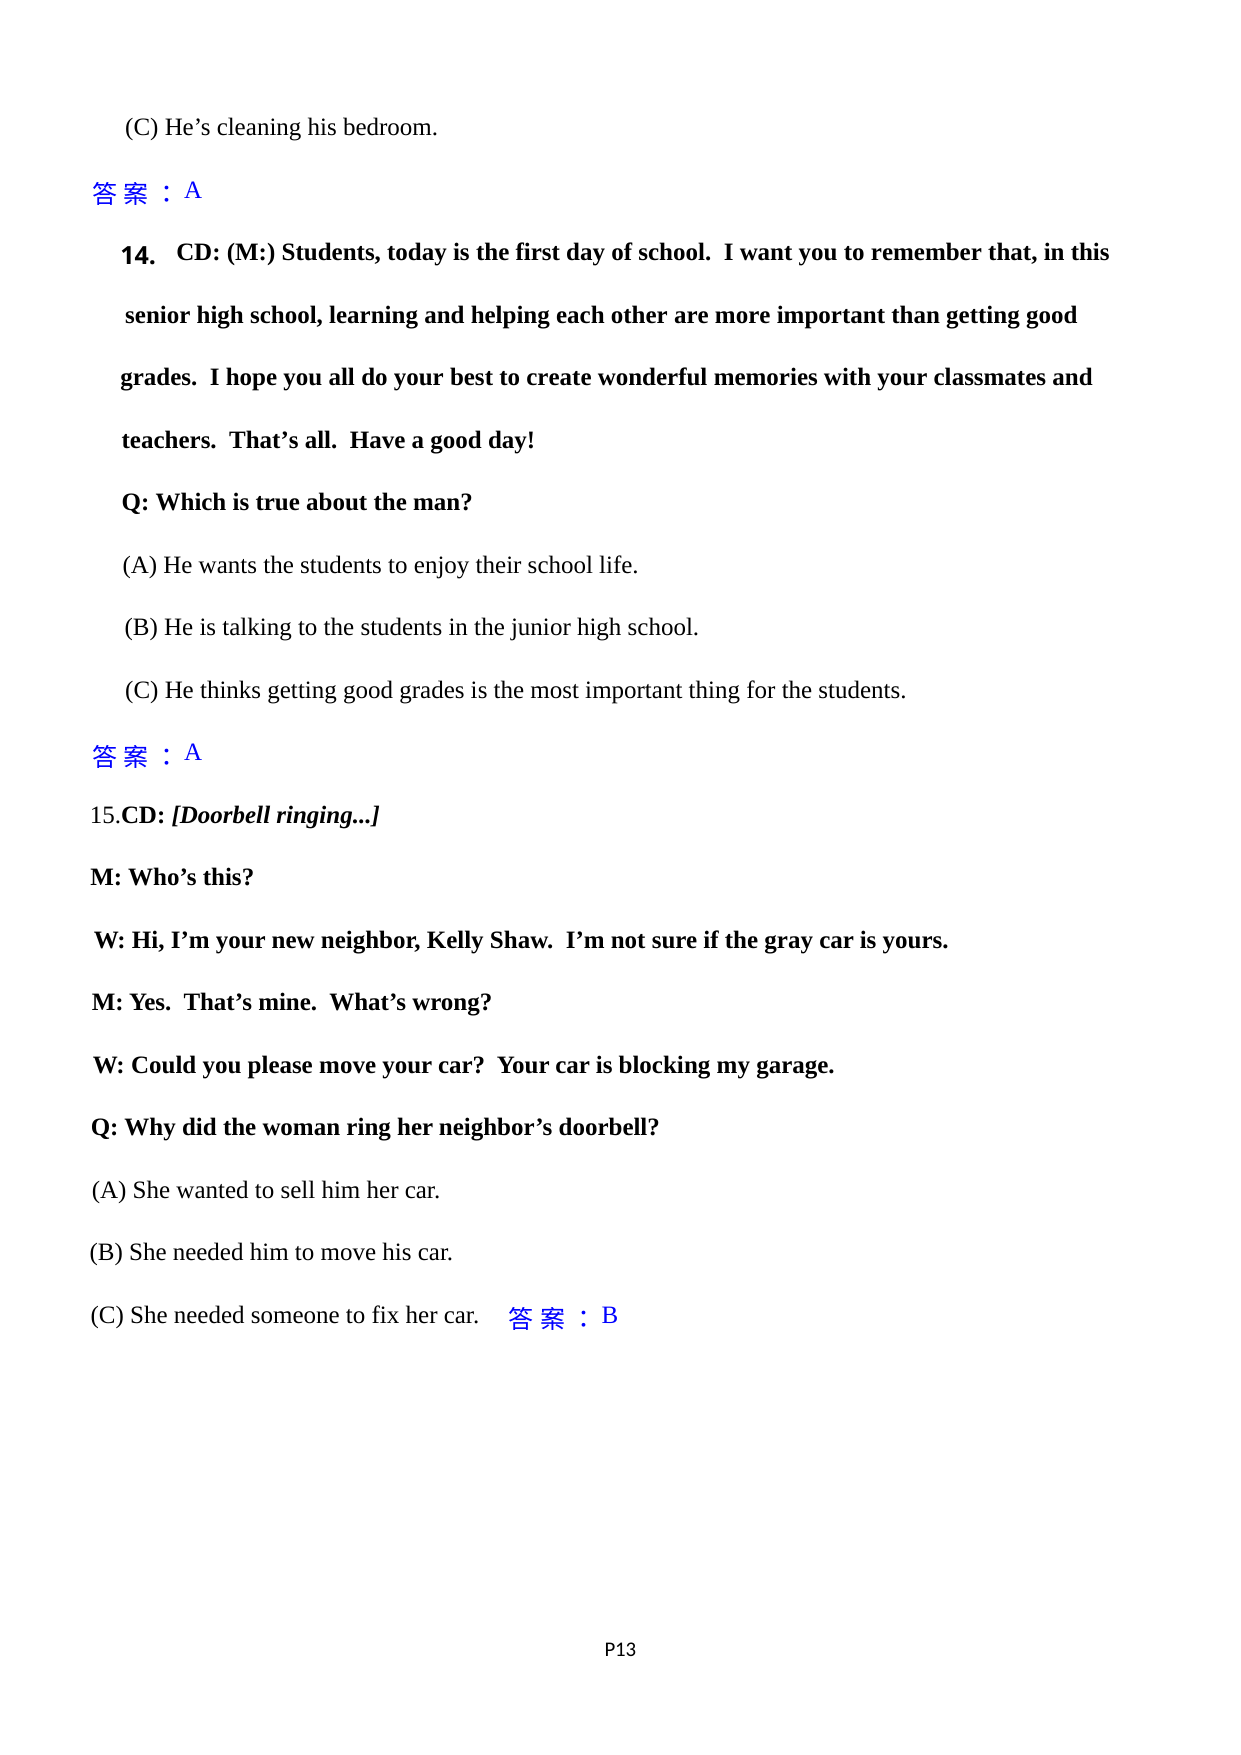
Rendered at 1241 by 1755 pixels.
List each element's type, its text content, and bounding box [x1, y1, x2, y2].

list (C) He’s cleaning his bedroom. [118, 112, 1151, 175]
list CD: (M:) Students, today is the first day of school. I want you to remember that, in this senior high school, learning and helping each other are more important than getting good grades. I hope you all do your best to create wonderful memories with your classmates and teachers. That’s all. Have a good day! Q: Which is true about the man? (A) He wants the students to enjoy their school life. (B) He is talking to the students in the junior high school. (C) He thinks getting good grades is the most important thing for the students. [118, 237, 1151, 737]
text 15.CD: [Doorbell ringing...] M: Who’s this? W: Hi, I’m your new neighbor, Kelly Shaw. I’m not sure if the gray car is yours. M: Yes. That’s mine. What’s wrong? W: Could you please move your car? Your car is blocking my garage. Q: Why did the woman ring her neighbor’s doorbell? (A) She wanted to sell him her car. (B) She needed him to move his car. (C) She needed someone to fix her car. 答案：B [89, 800, 1151, 1362]
text 答案：A [89, 175, 1151, 237]
text 答案：A [89, 737, 1151, 800]
